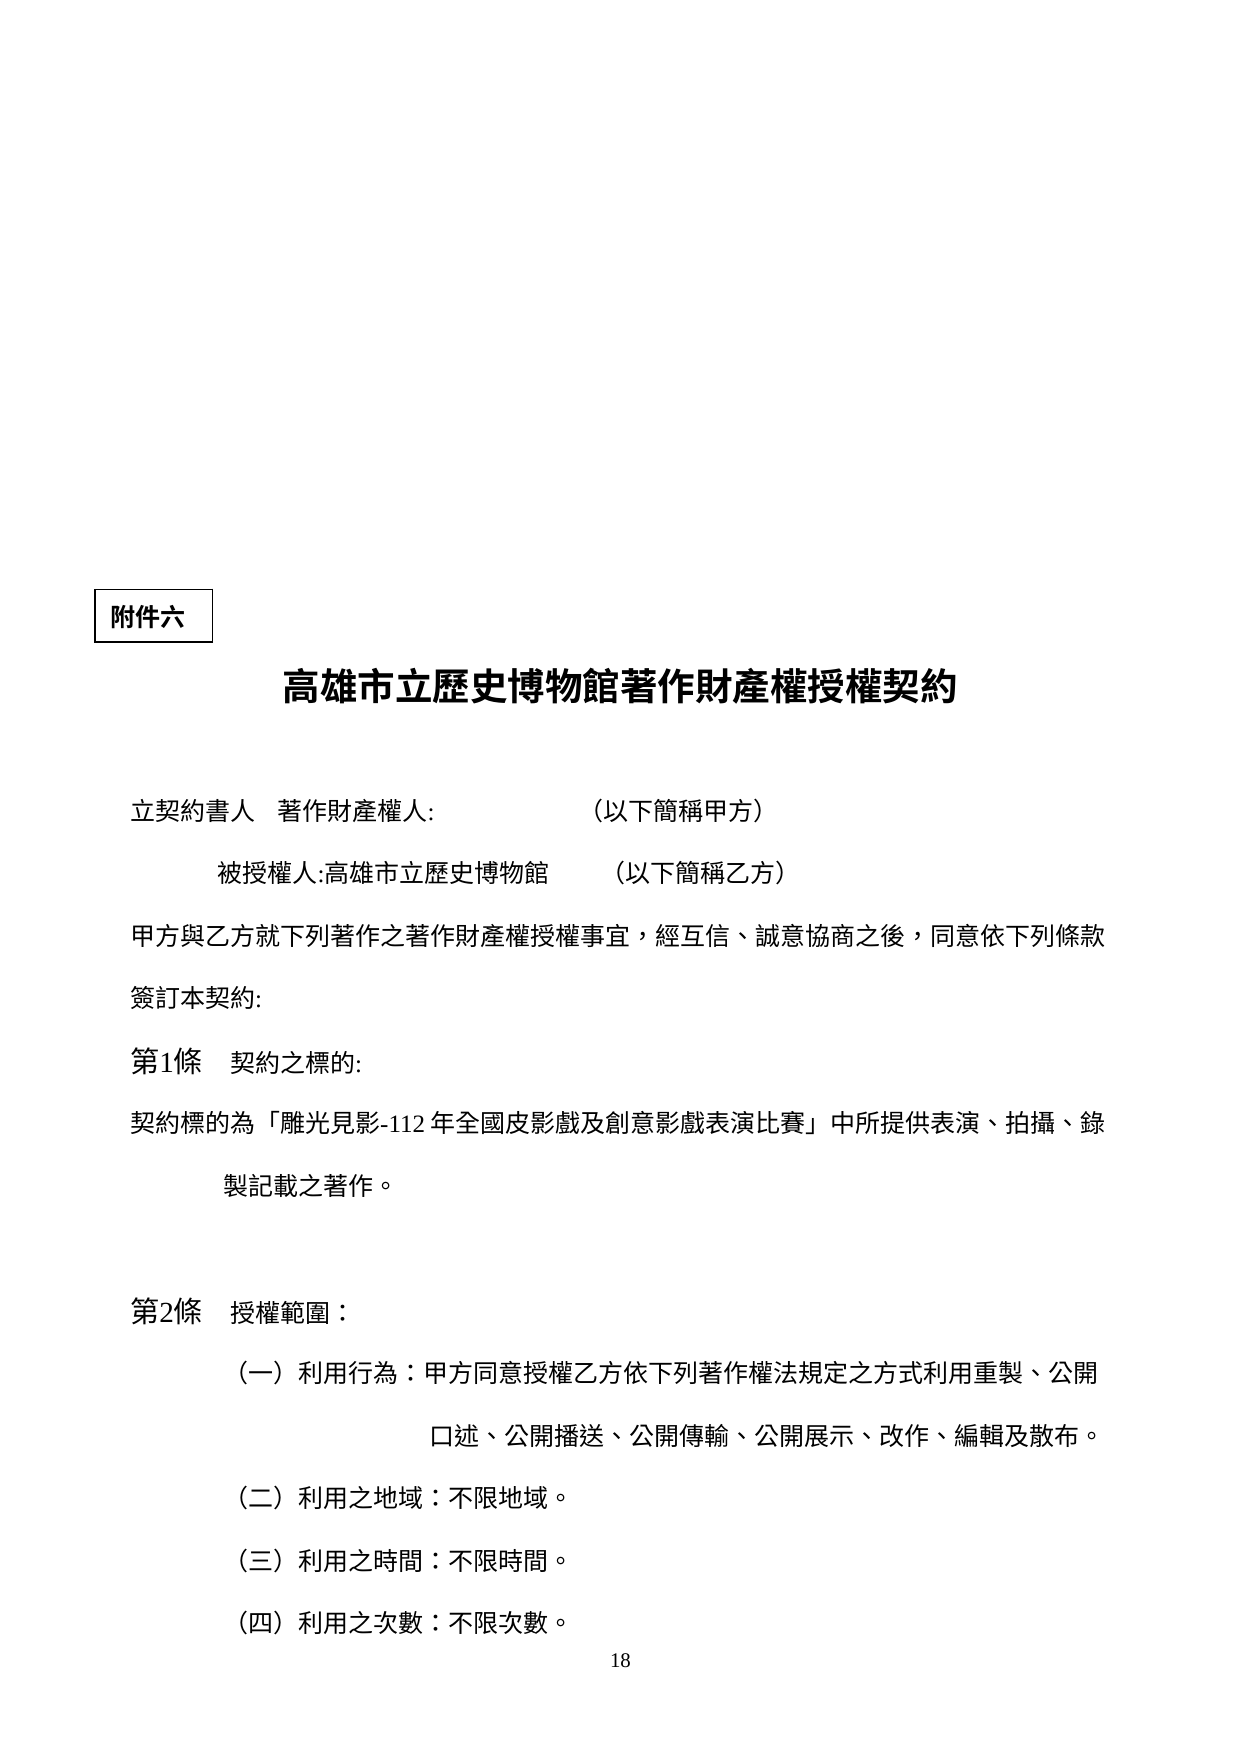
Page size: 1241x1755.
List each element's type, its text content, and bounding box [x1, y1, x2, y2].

text （三）利用之時間：不限時間。 [224, 1518, 1110, 1580]
list 授權範圍： [130, 1268, 1110, 1330]
text 被授權人:高雄市立歷史博物館 （以下簡稱乙方） [130, 830, 1110, 893]
text 契約標的為「雕光見影-112年全國皮影戲及創意影戲表演比賽」中所提供表演、拍攝、錄製記載之著作。 [30, 1080, 1110, 1205]
text （二）利用之地域：不限地域。 [224, 1455, 1110, 1518]
text （一）利用行為：甲方同意授權乙方依下列著作權法規定之方式利用重製、公開口述、公開播送、公開傳輸、公開展示、改作、編輯及散布。 [223, 1330, 1110, 1455]
list 契約之標的: [130, 1018, 1145, 1080]
text 高雄市立歷史博物館著作財產權授權契約 [130, 643, 1110, 705]
text 甲方與乙方就下列著作之著作財產權授權事宜，經互信、誠意協商之後，同意依下列條款簽訂本契約: [130, 893, 1110, 1018]
text [96, 590, 212, 641]
text 立契約書人 著作財產權人: （以下簡稱甲方） [130, 768, 1110, 830]
text 附件六 [111, 598, 196, 633]
text （四）利用之次數：不限次數。 [224, 1580, 1110, 1643]
